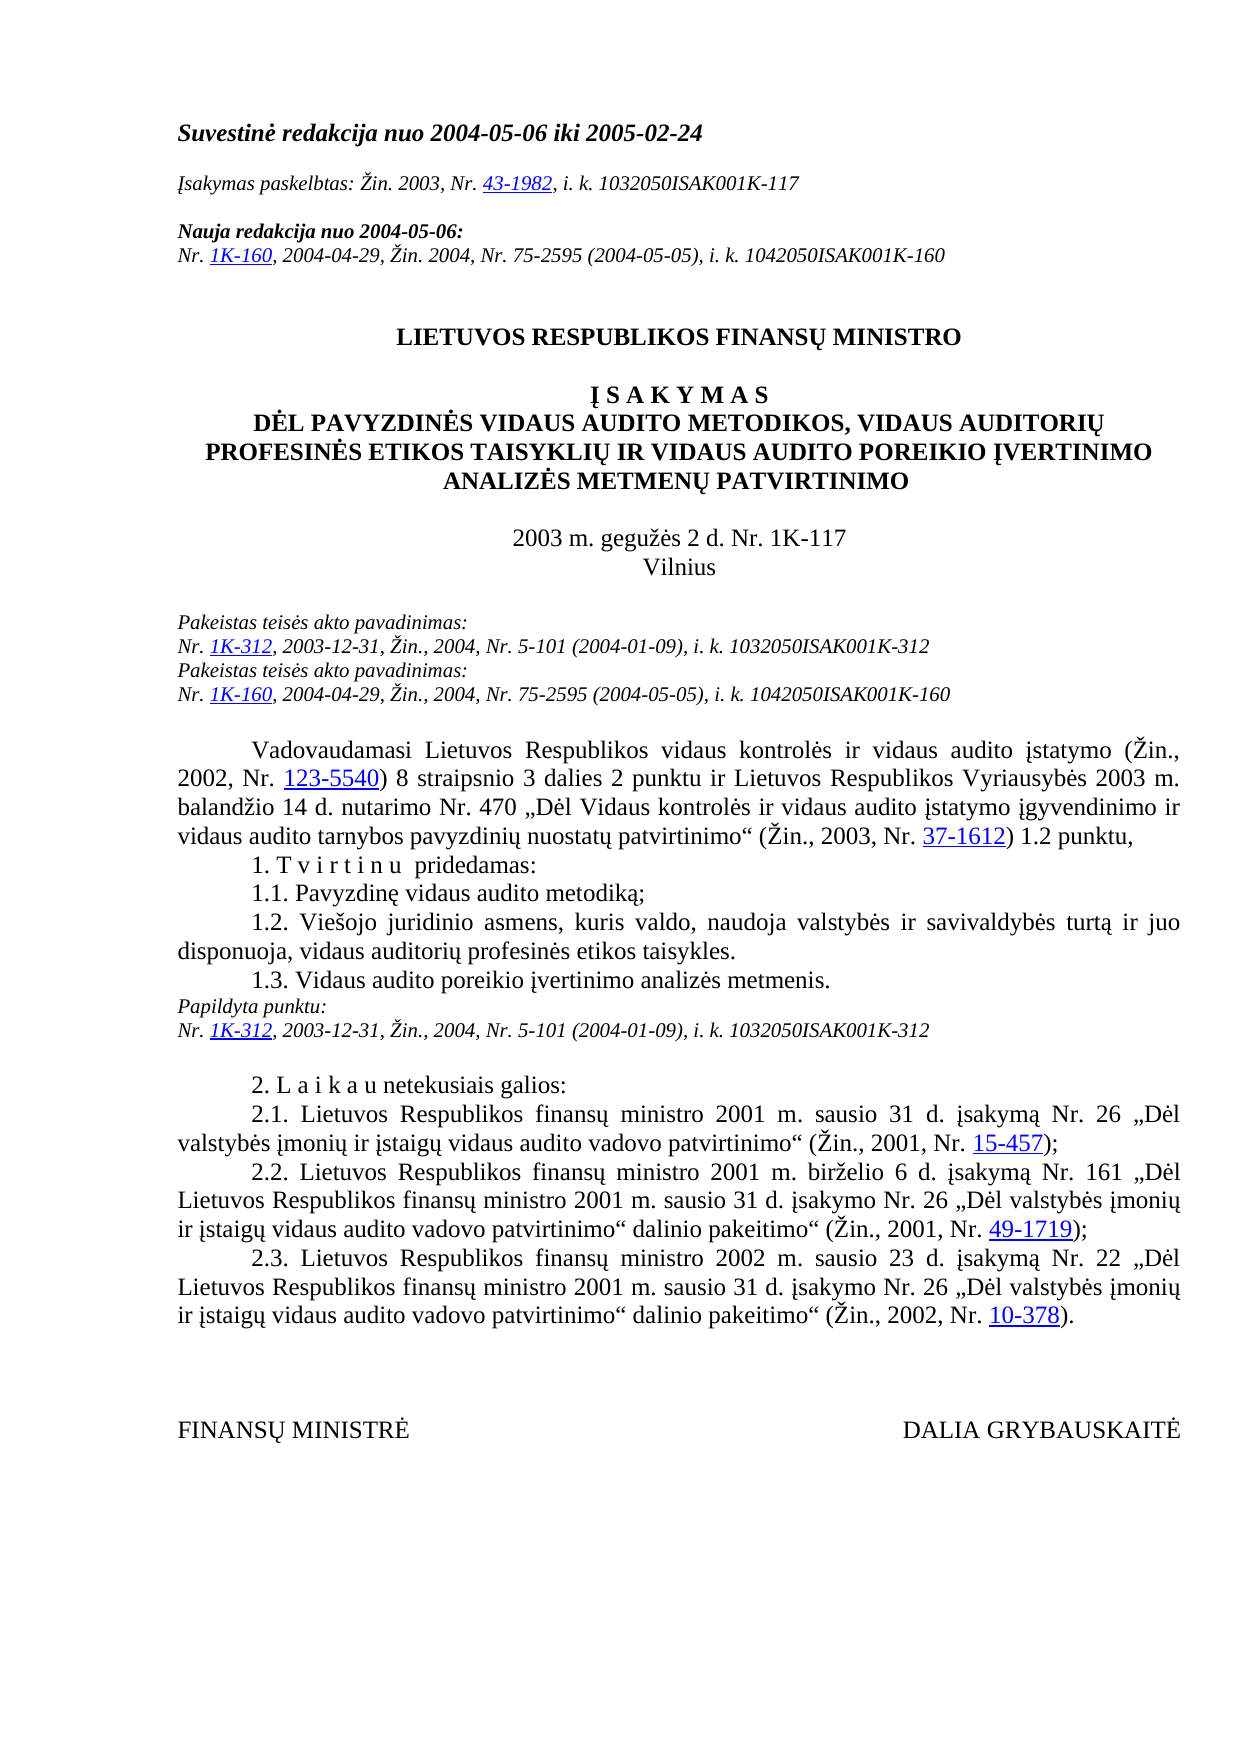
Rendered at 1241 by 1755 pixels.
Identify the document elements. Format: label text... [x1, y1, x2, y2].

text 1.3. Vidaus audito poreikio įvertinimo analizės metmenis. [177, 965, 1181, 993]
text FINANSŲ MINISTRĖ DALIA GRYBAUSKAITĖ [177, 1415, 1181, 1444]
text Pakeistas teisės akto pavadinimas: [177, 658, 1181, 682]
text 1.2. Viešojo juridinio asmens, kuris valdo, naudoja valstybės ir savivaldybės turtą ir juo disponuoja, vidaus auditorių profesinės etikos taisykles. [177, 907, 1181, 965]
text Vilnius [177, 552, 1181, 581]
text Nr. 1K-160, 2004-04-29, Žin. 2004, Nr. 75-2595 (2004-05-05), i. k. 1042050ISAK001K-160 [177, 243, 1181, 267]
text 1.1. Pavyzdinę vidaus audito metodiką; [177, 878, 1181, 907]
text DĖL PAVYZDINĖS VIDAUS AUDITO METODIKOS, VIDAUS AUDITORIŲ PROFESINĖS ETIKOS TAISYKLIŲ IR VIDAUS AUDITO POREIKIO ĮVERTINIMO ANALIZĖS METMENŲ PATVIRTINIMO [177, 408, 1181, 495]
text Įsakymas paskelbtas: Žin. 2003, Nr. 43-1982, i. k. 1032050ISAK001K-117 [177, 171, 1181, 195]
text Papildyta punktu: [177, 993, 1181, 1018]
text Nauja redakcija nuo 2004-05-06: [177, 219, 1181, 243]
text 2.3. Lietuvos Respublikos finansų ministro 2002 m. sausio 23 d. įsakymą Nr. 22 „Dėl Lietuvos Respublikos finansų ministro 2001 m. sausio 31 d. įsakymo Nr. 26 „Dėl valstybės įmonių ir įstaigų vidaus audito vadovo patvirtinimo“ dalinio pakeitimo“ (Žin., 2002, Nr. 10-378). [177, 1243, 1181, 1329]
text 1. Tvirtinu pridedamas: [177, 850, 1181, 878]
text 2003 m. gegužės 2 d. Nr. 1K-117 [177, 523, 1181, 552]
text Pakeistas teisės akto pavadinimas: [177, 610, 1181, 634]
text Suvestinė redakcija nuo 2004-05-06 iki 2005-02-24 [177, 118, 1181, 147]
text 2. Laikau netekusiais galios: [177, 1070, 1181, 1099]
text 2.2. Lietuvos Respublikos finansų ministro 2001 m. birželio 6 d. įsakymą Nr. 161 „Dėl Lietuvos Respublikos finansų ministro 2001 m. sausio 31 d. įsakymo Nr. 26 „Dėl valstybės įmonių ir įstaigų vidaus audito vadovo patvirtinimo“ dalinio pakeitimo“ (Žin., 2001, Nr. 49-1719); [177, 1157, 1181, 1243]
text Į S A K Y M A S [177, 380, 1181, 408]
text Nr. 1K-312, 2003-12-31, Žin., 2004, Nr. 5-101 (2004-01-09), i. k. 1032050ISAK001K-312 [177, 634, 1181, 658]
text 2.1. Lietuvos Respublikos finansų ministro 2001 m. sausio 31 d. įsakymą Nr. 26 „Dėl valstybės įmonių ir įstaigų vidaus audito vadovo patvirtinimo“ (Žin., 2001, Nr. 15-457); [177, 1099, 1181, 1157]
text Vadovaudamasi Lietuvos Respublikos vidaus kontrolės ir vidaus audito įstatymo (Žin., 2002, Nr. 123-5540) 8 straipsnio 3 dalies 2 punktu ir Lietuvos Respublikos Vyriausybės 2003 m. balandžio 14 d. nutarimo Nr. 470 „Dėl Vidaus kontrolės ir vidaus audito įstatymo įgyvendinimo ir vidaus audito tarnybos pavyzdinių nuostatų patvirtinimo“ (Žin., 2003, Nr. 37-1612) 1.2 punktu, [177, 735, 1181, 850]
text Nr. 1K-312, 2003-12-31, Žin., 2004, Nr. 5-101 (2004-01-09), i. k. 1032050ISAK001K-312 [177, 1018, 1181, 1042]
text Nr. 1K-160, 2004-04-29, Žin., 2004, Nr. 75-2595 (2004-05-05), i. k. 1042050ISAK001K-160 [177, 682, 1181, 706]
text LIETUVOS RESPUBLIKOS FINANSŲ MINISTRO [177, 322, 1181, 351]
